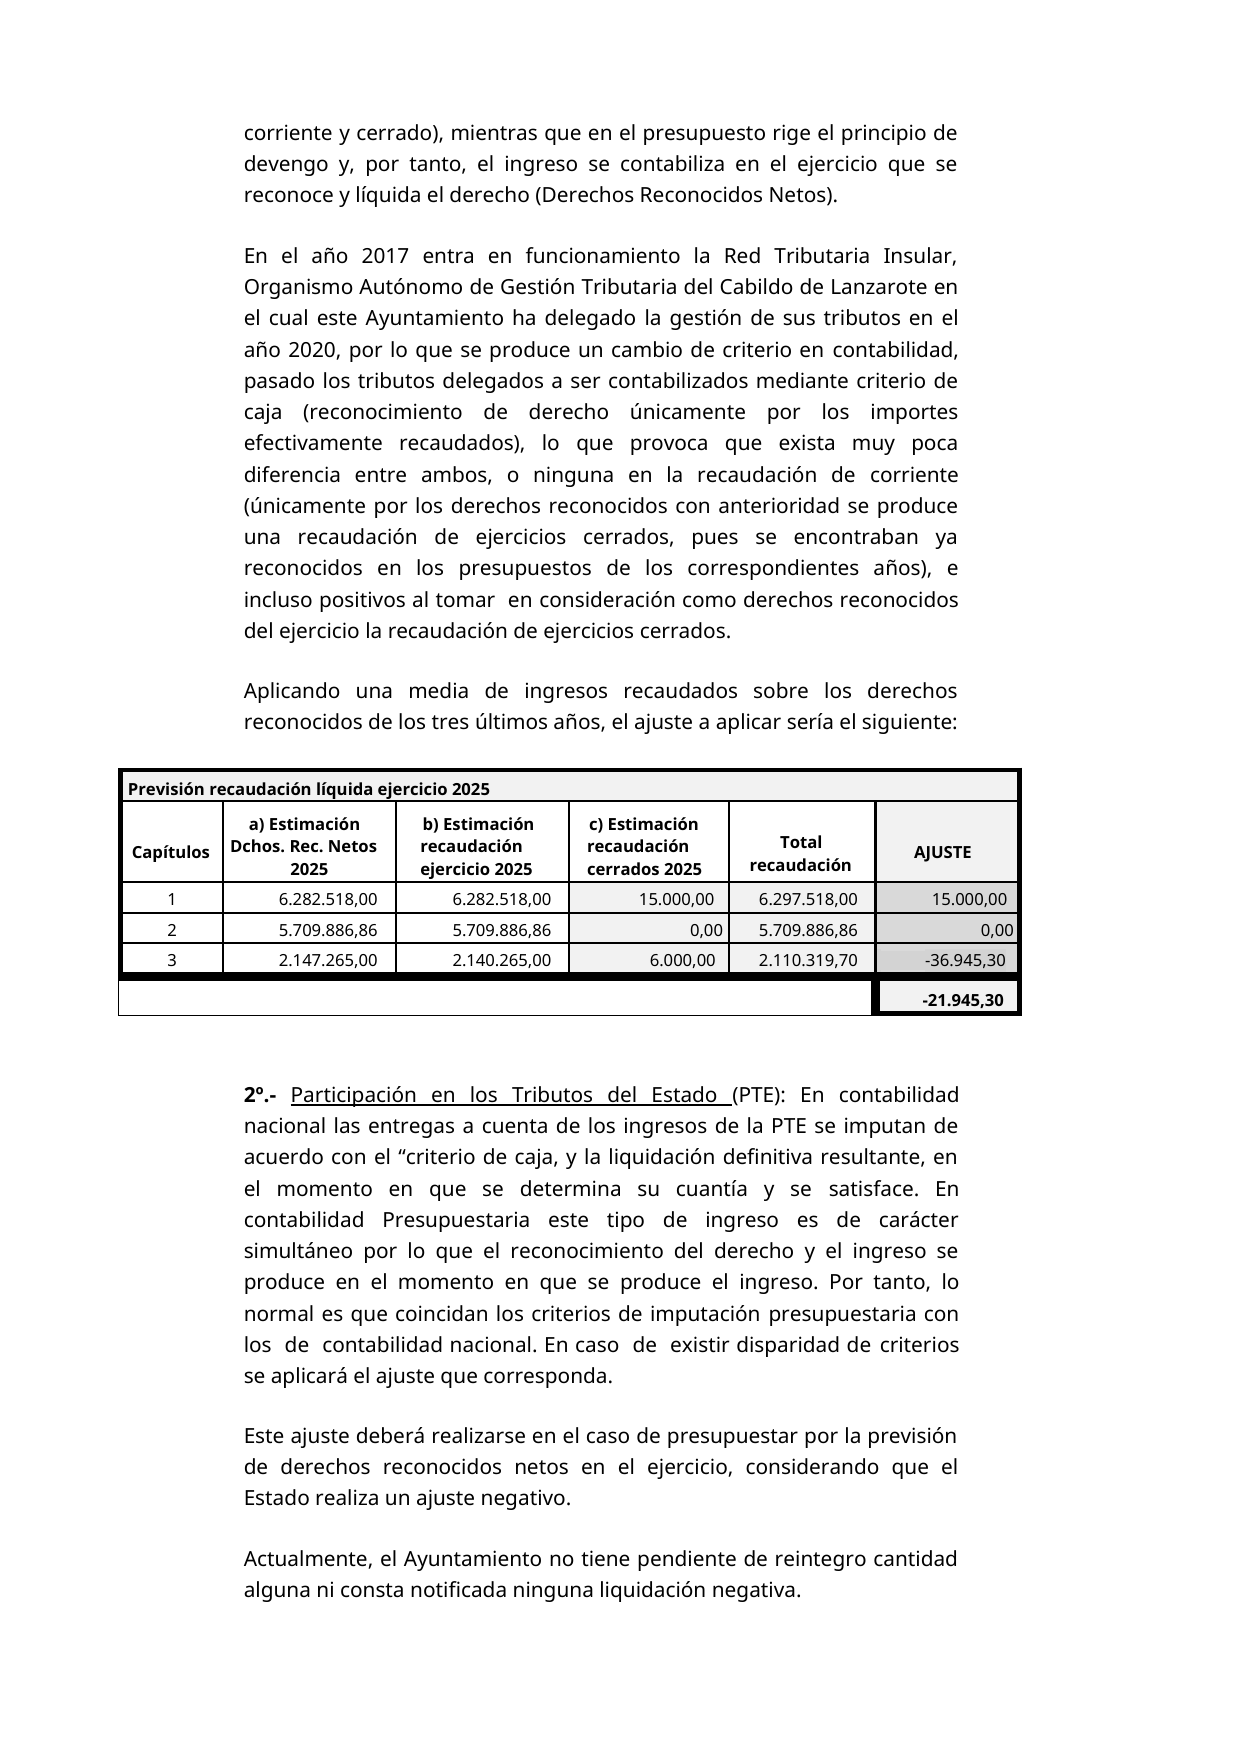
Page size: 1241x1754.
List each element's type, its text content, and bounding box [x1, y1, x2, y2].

table_cell c) Estimación recaudación cerrados 2025 [570, 802, 728, 881]
table_cell 6.282.518,00 [224, 883, 395, 912]
table_cell 0,00 [570, 914, 728, 942]
table_cell -21.945,30 [880, 981, 1017, 1011]
table_cell AJUSTE [877, 802, 1017, 881]
table_cell 2 [123, 914, 222, 942]
table_cell Capítulos [123, 802, 222, 881]
table_cell 2.110.319,70 [730, 944, 874, 972]
text 2º.- Participación en los Tributos del Estado (PTE): En contabilidad nacional las entregas a cuenta de los ingresos de la PTE se imputan de acuerdo con el “criterio de caja, y la liquidación definitiva resultante, en el momento en que se determina su cuantía y se satisface. En contabilidad Presupuestaria este tipo de ingreso es de carácter simultáneo por lo que el reconocimiento del derecho y el ingreso se produce en el momento en que se produce el ingreso. Por tanto, lo normal es que coincidan los criterios de imputación presupuestaria con los de contabilidad nacional. En caso de existir disparidad de criterios se aplicará el ajuste que corresponda. [243, 1080, 959, 1390]
table_cell 5.709.886,86 [397, 914, 568, 942]
text corriente y cerrado), mientras que en el presupuesto rige el principio de devengo y, por tanto, el ingreso se contabiliza en el ejercicio que se reconoce y líquida el derecho (Derechos Reconocidos Netos). [243, 118, 959, 209]
text Este ajuste deberá realizarse en el caso de presupuestar por la previsión de derechos reconocidos netos en el ejercicio, considerando que el Estado realiza un ajuste negativo. [243, 1421, 959, 1512]
table_cell 6.000,00 [570, 944, 728, 972]
table_header Previsión recaudación líquida ejercicio 2025 [123, 772, 1017, 800]
text Aplicando una media de ingresos recaudados sobre los derechos reconocidos de los tres últimos años, el ajuste a aplicar sería el siguiente: [243, 676, 959, 735]
table_cell 6.282.518,00 [397, 883, 568, 912]
table_cell 5.709.886,86 [730, 914, 874, 942]
table_cell 2.147.265,00 [224, 944, 395, 972]
table_cell -36.945,30 [877, 944, 1017, 972]
table_cell 2.140.265,00 [397, 944, 568, 972]
table_cell [119, 981, 871, 1015]
text Actualmente, el Ayuntamiento no tiene pendiente de reintegro cantidad alguna ni consta notificada ninguna liquidación negativa. [243, 1544, 959, 1603]
text En el año 2017 entra en funcionamiento la Red Tributaria Insular, Organismo Autónomo de Gestión Tributaria del Cabildo de Lanzarote en el cual este Ayuntamiento ha delegado la gestión de sus tributos en el año 2020, por lo que se produce un cambio de criterio en contabilidad, pasado los tributos delegados a ser contabilizados mediante criterio de caja (reconocimiento de derecho únicamente por los importes efectivamente recaudados), lo que provoca que exista muy poca diferencia entre ambos, o ninguna en la recaudación de corriente (únicamente por los derechos reconocidos con anterioridad se produce una recaudación de ejercicios cerrados, pues se encontraban ya reconocidos en los presupuestos de los correspondientes años), e incluso positivos al tomar en consideración como derechos reconocidos del ejercicio la recaudación de ejercicios cerrados. [243, 241, 959, 644]
table_cell 6.297.518,00 [730, 883, 874, 912]
table_cell a) Estimación Dchos. Rec. Netos 2025 [224, 802, 395, 881]
table_cell 15.000,00 [877, 883, 1017, 912]
table_cell 1 [123, 883, 222, 912]
table_cell b) Estimación recaudación ejercicio 2025 [397, 802, 568, 881]
table_cell 15.000,00 [570, 883, 728, 912]
table_cell Total recaudación [730, 802, 874, 881]
table_cell 5.709.886,86 [224, 914, 395, 942]
table_cell 3 [123, 944, 222, 972]
table_cell 0,00 [877, 914, 1017, 942]
